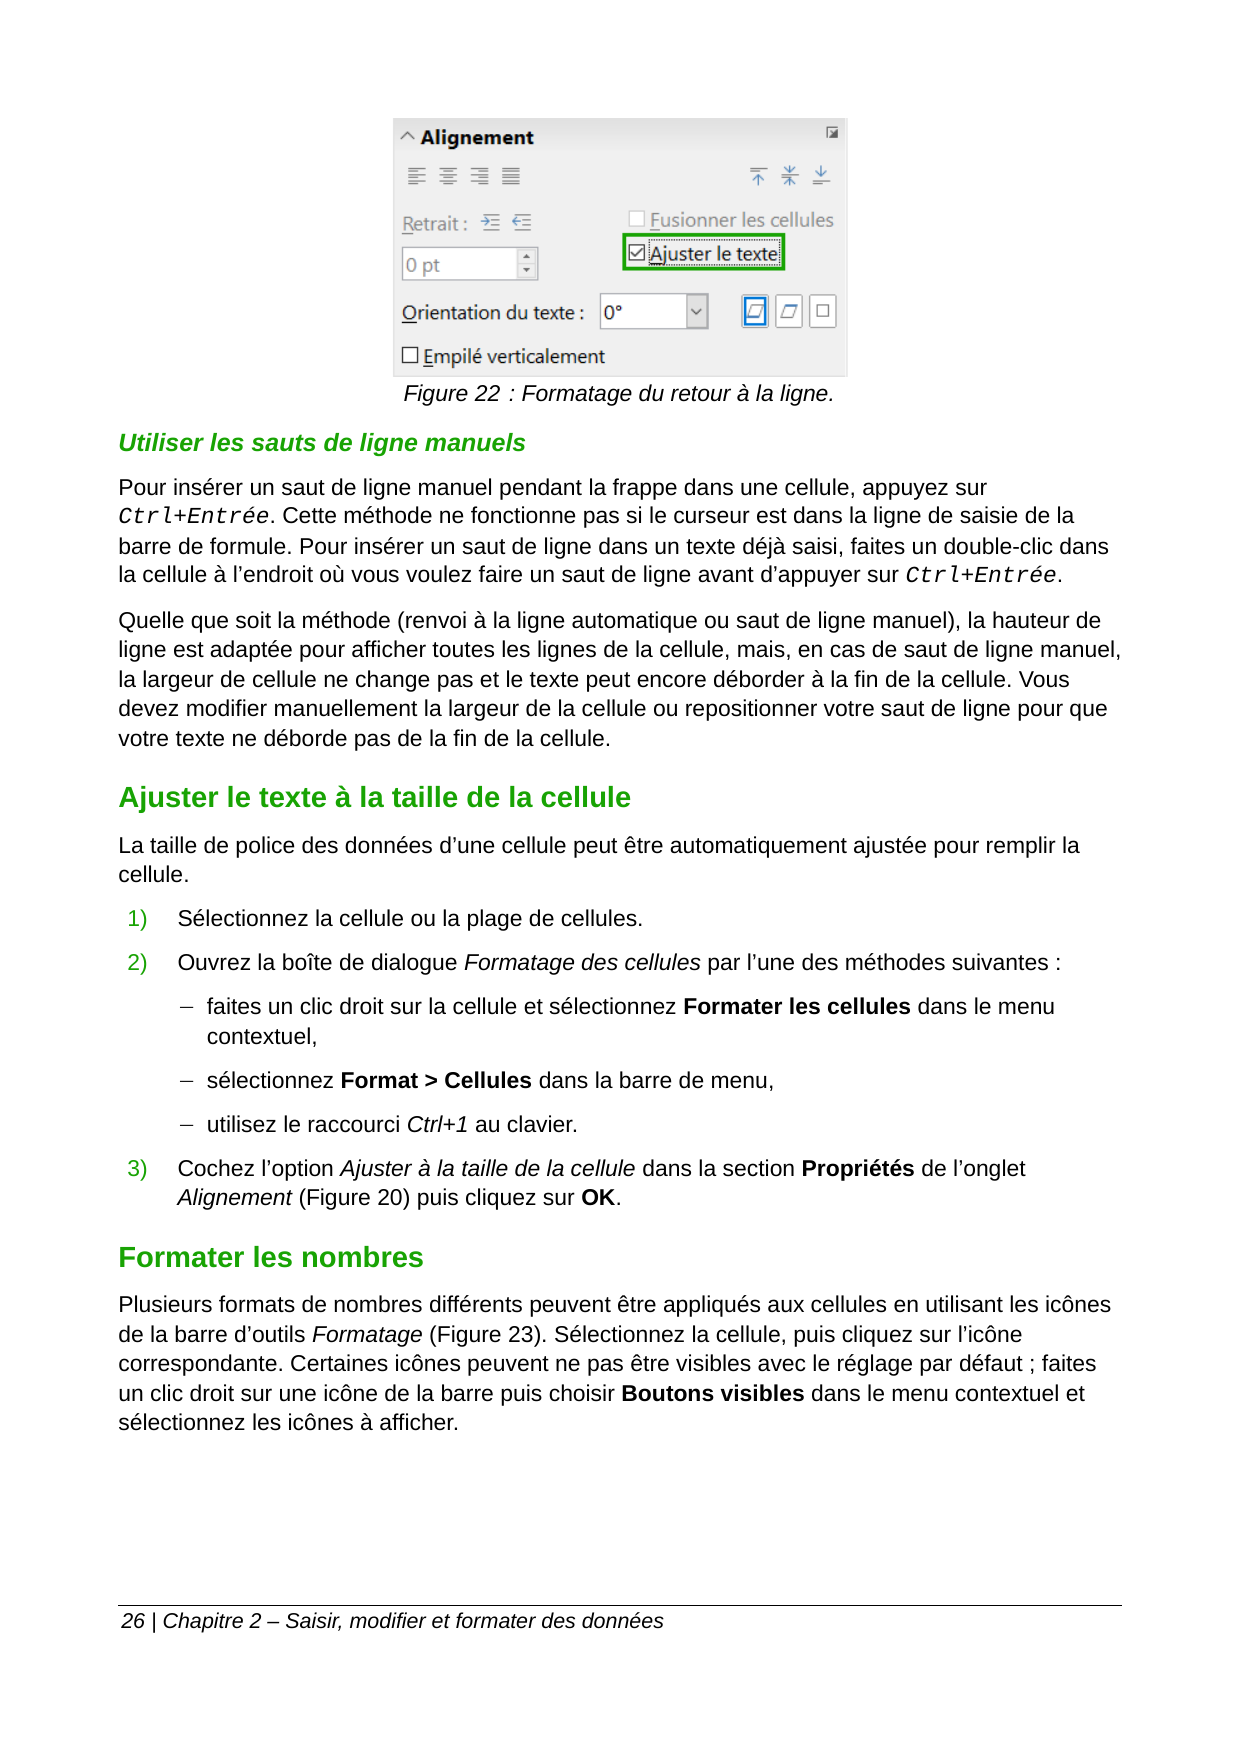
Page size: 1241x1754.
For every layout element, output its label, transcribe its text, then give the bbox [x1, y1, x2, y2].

list faites un clic droit sur la cellule et sélectionnez Formater les cellules dans le menu contextuel, [177, 990, 1122, 1049]
subtitle Ajuster le texte à la taille de la cellule [118, 780, 1122, 814]
list Ouvrez la boîte de dialogue Formatage des cellules par l’une des méthodes suivantes : [148, 946, 1122, 976]
text Pour insérer un saut de ligne manuel pendant la frappe dans une cellule, appuyez sur Ctrl+Entrée. Cette méthode ne fonctionne pas si le curseur est dans la ligne de saisie de la barre de formule. Pour insérer un saut de ligne dans un texte déjà saisi, faites un double-clic dans la cellule à l’endroit où vous voulez faire un saut de ligne avant d’appuyer sur Ctrl+Entrée. [118, 471, 1122, 589]
list sélectionnez Format > Cellules dans la barre de menu, [177, 1064, 1122, 1093]
subtitle Utiliser les sauts de ligne manuels [118, 427, 1122, 456]
list Cochez l’option Ajuster à la taille de la cellule dans la section Propriétés de l’onglet Alignement (Figure 20) puis cliquez sur OK. [148, 1152, 1122, 1211]
list Sélectionnez la cellule ou la plage de cellules. [148, 902, 1122, 931]
text Quelle que soit la méthode (renvoi à la ligne automatique ou saut de ligne manuel), la hauteur de ligne est adaptée pour afficher toutes les lignes de la cellule, mais, en cas de saut de ligne manuel, la largeur de cellule ne change pas et le texte peut encore déborder à la fin de la cellule. Vous devez modifier manuellement la largeur de la cellule ou repositionner votre saut de ligne pour que votre texte ne déborde pas de la fin de la cellule. [118, 604, 1122, 751]
picture [392, 118, 848, 377]
subtitle Formater les nombres [118, 1240, 1122, 1273]
text La taille de police des données d’une cellule peut être automatiquement ajustée pour remplir la cellule. [118, 828, 1122, 887]
text Figure 22 : Formatage du retour à la ligne. [118, 377, 1122, 406]
text Plusieurs formats de nombres différents peuvent être appliqués aux cellules en utilisant les icônes de la barre d’outils Formatage (Figure 23). Sélectionnez la cellule, puis cliquez sur l’icône correspondante. Certaines icônes peuvent ne pas être visibles avec le réglage par défaut ; faites un clic droit sur une icône de la barre puis choisir Boutons visibles dans le menu contextuel et sélectionnez les icônes à afficher. [118, 1288, 1122, 1435]
list utilisez le raccourci Ctrl+1 au clavier. [177, 1108, 1122, 1137]
